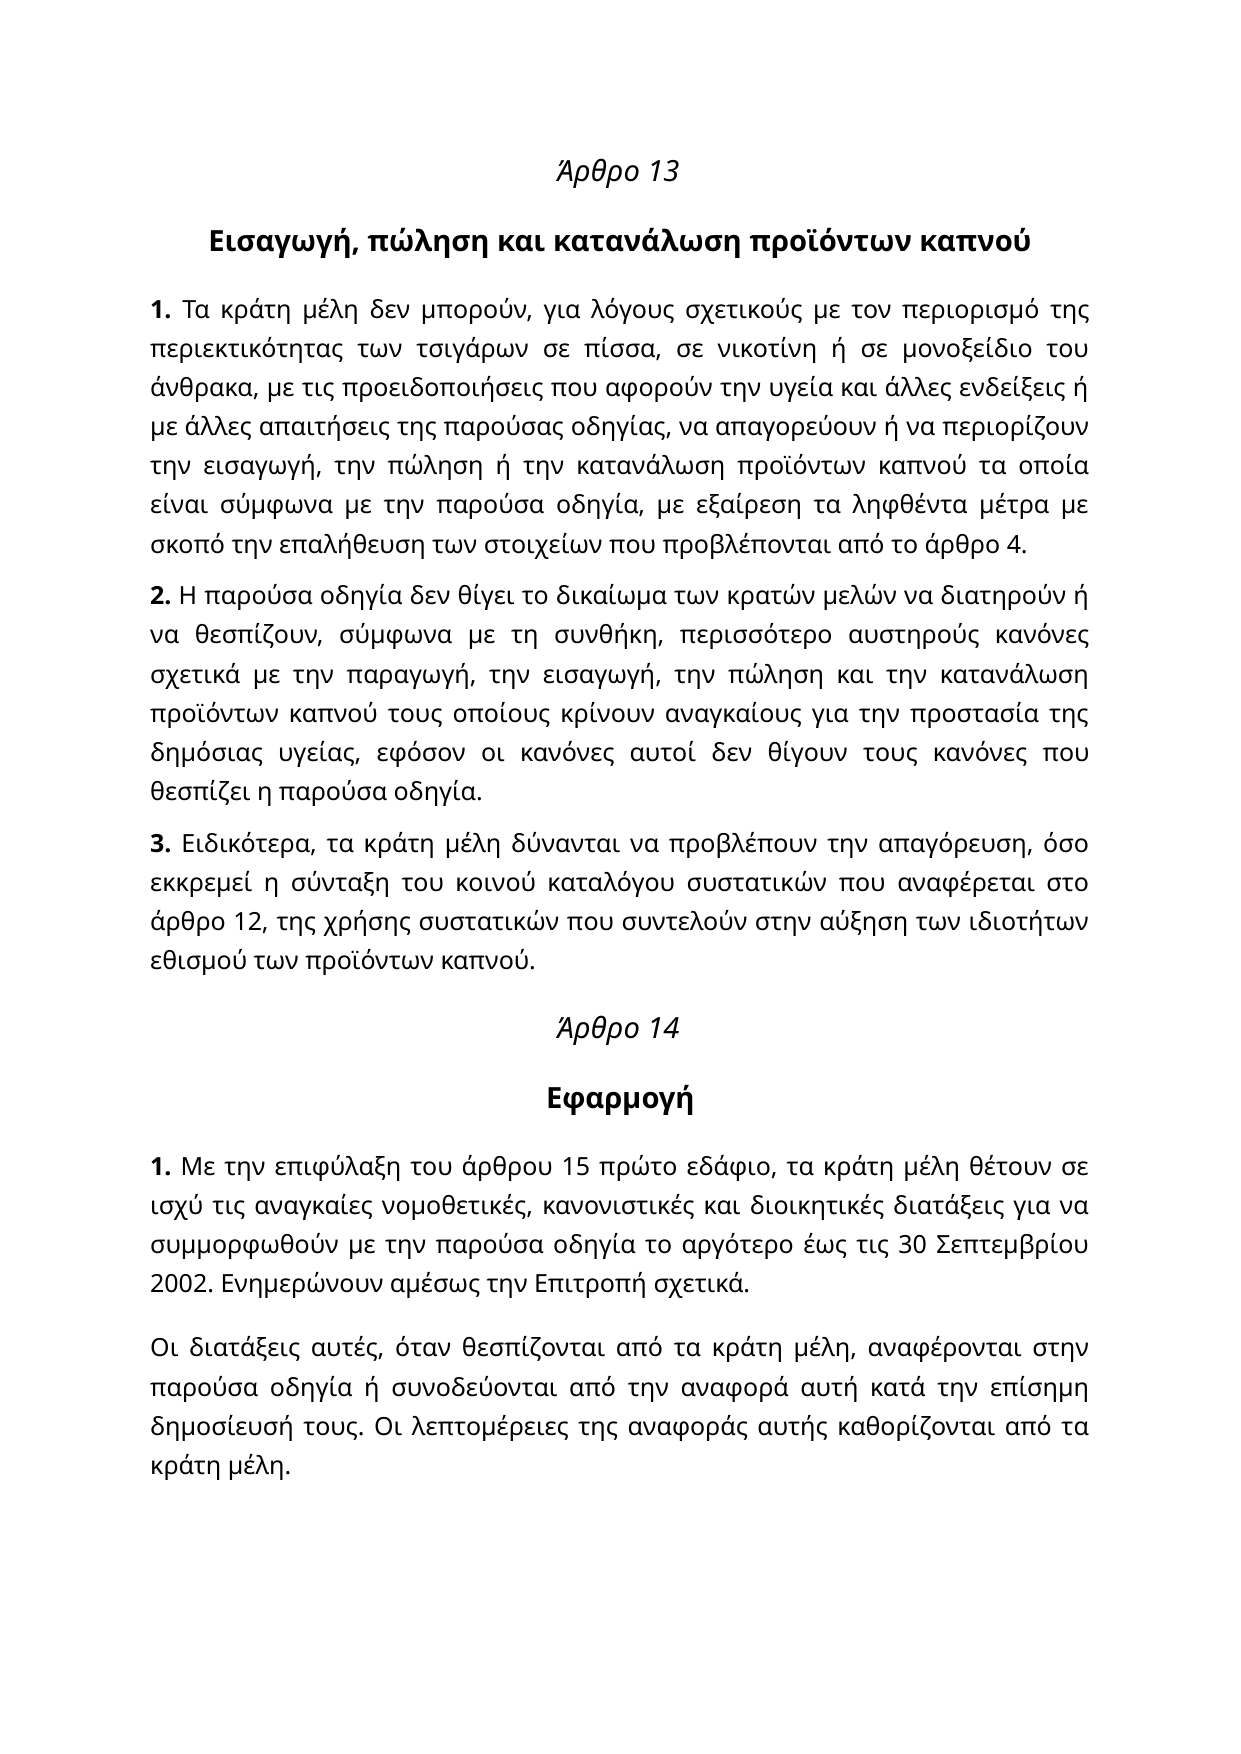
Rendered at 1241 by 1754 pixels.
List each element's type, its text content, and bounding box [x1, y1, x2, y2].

text 2. Η παρούσα οδηγία δεν θίγει το δικαίωµα των κρατών µελών να διατηρούν ή να θεσπίζουν, σύµφωνα µε τη συνθήκη, περισσότερο αυστηρούς κανόνες σχετικά µε την παραγωγή, την εισαγωγή, την πώληση και την κατανάλωση προϊόντων καπνού τους οποίους κρίνουν αναγκαίους για την προστασία της δηµόσιας υγείας, εφόσον οι κανόνες αυτοί δεν θίγουν τους κανόνες που θεσπίζει η παρούσα οδηγία. [150, 578, 1090, 808]
subtitle Εφαρµογή [150, 1078, 1090, 1117]
subtitle Άρθρο 14 [150, 1007, 1090, 1047]
text 1. Τα κράτη µέλη δεν µπορούν, για λόγους σχετικούς µε τον περιορισµό της περιεκτικότητας των τσιγάρων σε πίσσα, σε νικοτίνη ή σε µονοξείδιο του άνθρακα, µε τις προειδοποιήσεις που αφορούν την υγεία και άλλες ενδείξεις ή µε άλλες απαιτήσεις της παρούσας οδηγίας, να απαγορεύουν ή να περιορίζουν την εισαγωγή, την πώληση ή την κατανάλωση προϊόντων καπνού τα οποία είναι σύµφωνα µε την παρούσα οδηγία, µε εξαίρεση τα ληφθέντα µέτρα µε σκοπό την επαλήθευση των στοιχείων που προβλέπονται από το άρθρο 4. [150, 291, 1090, 560]
subtitle Άρθρο 13 [150, 150, 1090, 190]
text 3. Ειδικότερα, τα κράτη µέλη δύνανται να προβλέπουν την απαγόρευση, όσο εκκρεµεί η σύνταξη του κοινού καταλόγου συστατικών που αναφέρεται στο άρθρο 12, της χρήσης συστατικών που συντελούν στην αύξηση των ιδιοτήτων εθισµού των προϊόντων καπνού. [150, 825, 1090, 977]
text 1. Με την επιφύλαξη του άρθρου 15 πρώτο εδάφιο, τα κράτη µέλη θέτουν σε ισχύ τις αναγκαίες νοµοθετικές, κανονιστικές και διοικητικές διατάξεις για να συµµορφωθούν µε την παρούσα οδηγία το αργότερο έως τις 30 Σεπτεµβρίου 2002. Ενηµερώνουν αµέσως την Επιτροπή σχετικά. [150, 1148, 1090, 1300]
subtitle Εισαγωγή, πώληση και κατανάλωση προϊόντων καπνού [150, 221, 1090, 260]
text Οι διατάξεις αυτές, όταν θεσπίζονται από τα κράτη µέλη, αναφέρονται στην παρούσα οδηγία ή συνοδεύονται από την αναφορά αυτή κατά την επίσηµη δηµοσίευσή τους. Οι λεπτοµέρειες της αναφοράς αυτής καθορίζονται από τα κράτη µέλη. [150, 1330, 1090, 1482]
